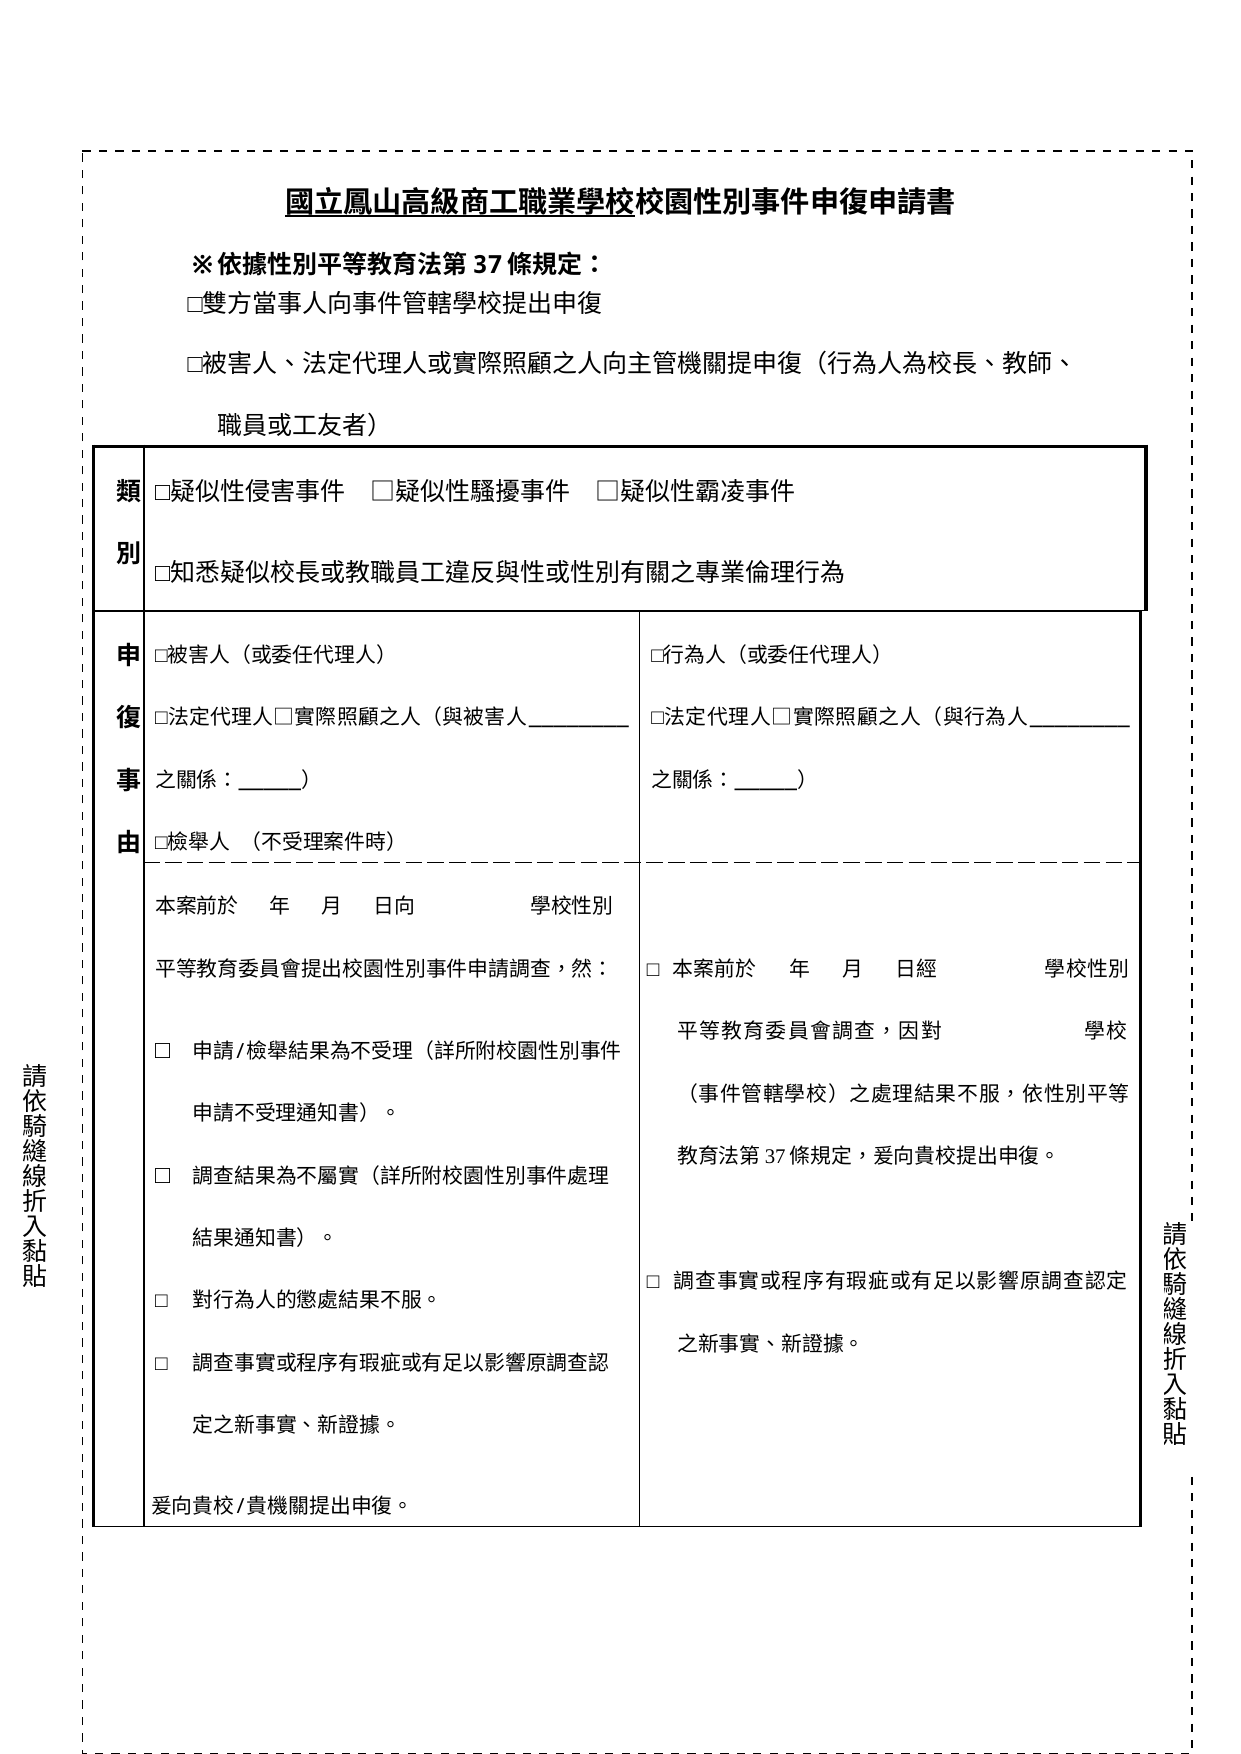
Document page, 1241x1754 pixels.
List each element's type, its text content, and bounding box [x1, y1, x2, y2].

table_cell □行為人（或委任代理人） □法定代理人□實際照顧之人（與行為人________之關係：_____） [640, 612, 1139, 862]
table_cell 申復事由 [95, 612, 143, 1526]
table_cell 本案前於 年 月 日向 學校性別平等教育委員會提出校園性別事件申請調查，然： 申請/檢舉結果為不受理（詳所附校園性別事件申請不受理通知書）。 調查結果為不屬實（詳所附校園性別事件處理結果通知書）。 對行為人的懲處結果不服。 調查事實或程序有瑕疵或有足以影響原調查認定之新事實、新證據。 爰向貴校/貴機關提出申復。 [145, 862, 639, 1526]
table_header □疑似性侵害事件 □疑似性騷擾事件 □疑似性霸凌事件 □知悉疑似校長或教職員工違反與性或性別有關之專業倫理行為 [145, 448, 1144, 610]
text □被害人、法定代理人或實際照顧之人向主管機關提申復（行為人為校長、教師、職員或工友者） [187, 319, 1053, 444]
table_cell □被害人（或委任代理人） □法定代理人□實際照顧之人（與被害人________之關係：_____） □檢舉人 （不受理案件時） [145, 612, 639, 862]
table_cell □ 本案前於 年 月 日經 學校性別平等教育委員會調查，因對 學校（事件管轄學校）之處理結果不服，依性別平等教育法第37條規定，爰向貴校提出申復。 □ 調查事實或程序有瑕疵或有足以影響原調查認定之新事實、新證據。 [1157, 1221, 1201, 1470]
text 國立鳳山高級商工職業學校校園性別事件申復申請書 [187, 158, 1053, 221]
table_cell [1142, 862, 1146, 1526]
text □雙方當事人向事件管轄學校提出申復 [187, 283, 1053, 319]
table_cell 申復事由 [11, 1052, 61, 1301]
text ※依據性別平等教育法第37條規定： [187, 221, 1053, 283]
table_header 類別 [95, 448, 143, 610]
table_cell □ 本案前於 年 月 日經 學校性別平等教育委員會調查，因對 學校（事件管轄學校）之處理結果不服，依性別平等教育法第37條規定，爰向貴校提出申復。 □ 調查事實或程序有瑕疵或有足以影響原調查認定之新事實、新證據。 [640, 862, 1139, 1526]
table_cell [1142, 611, 1146, 862]
